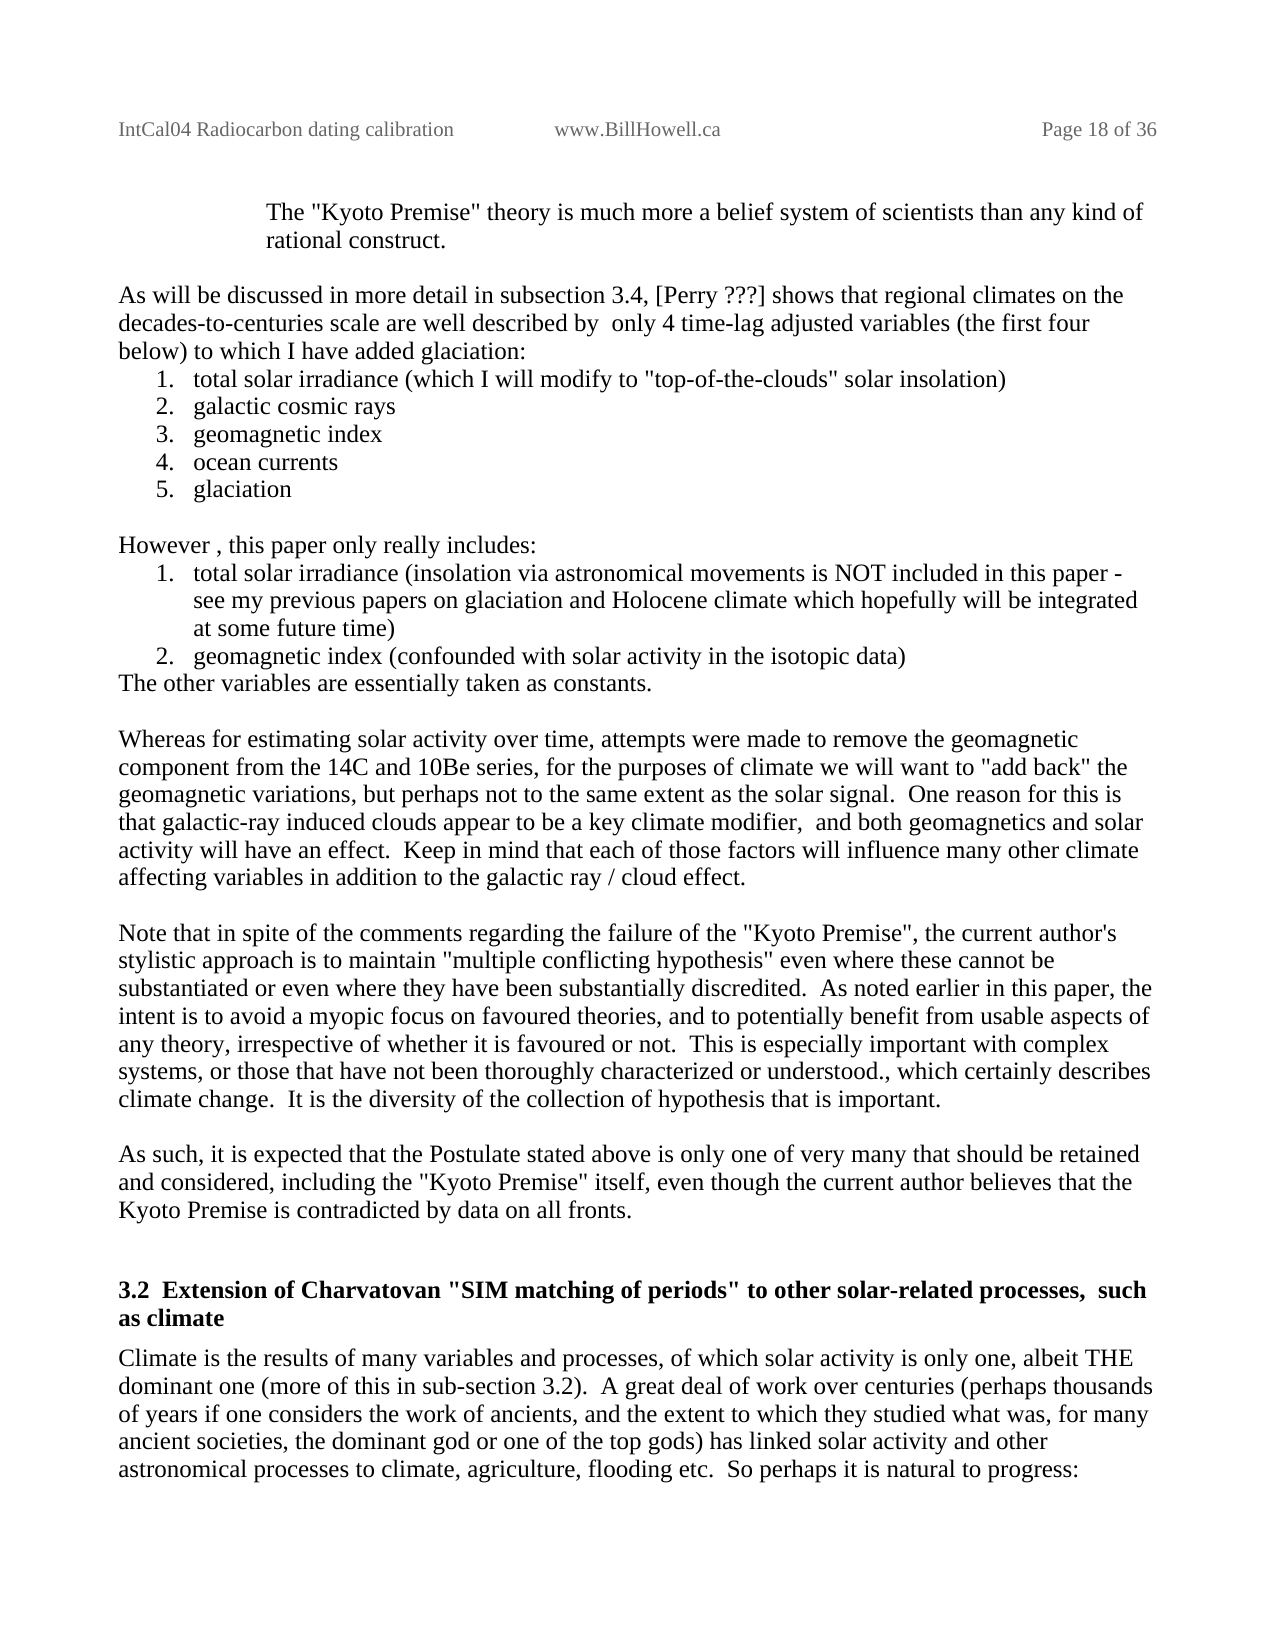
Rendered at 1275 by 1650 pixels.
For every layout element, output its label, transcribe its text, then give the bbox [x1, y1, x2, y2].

list ocean currents [156, 448, 1157, 476]
text The other variables are essentially taken as constants. [118, 669, 1157, 697]
text The "Kyoto Premise" theory is much more a belief system of scientists than any kind of rational construct. [266, 198, 1157, 254]
list glaciation [156, 476, 1157, 503]
text However , this paper only really includes: [118, 531, 1157, 559]
list total solar irradiance (insolation via astronomical movements is NOT included in this paper - see my previous papers on glaciation and Holocene climate which hopefully will be integrated at some future time) [156, 559, 1157, 642]
text As such, it is expected that the Postulate stated above is only one of very many that should be retained and considered, including the "Kyoto Premise" itself, even though the current author believes that the Kyoto Premise is contradicted by data on all fronts. [118, 1141, 1157, 1224]
text Whereas for estimating solar activity over time, attempts were made to remove the geomagnetic component from the 14C and 10Be series, for the purposes of climate we will want to "add back" the geomagnetic variations, but perhaps not to the same extent as the solar signal. One reason for this is that galactic-ray induced clouds appear to be a key climate modifier, and both geomagnetics and solar activity will have an effect. Keep in mind that each of those factors will influence many other climate affecting variables in addition to the galactic ray / cloud effect. [118, 725, 1157, 891]
subtitle 3.2 Extension of Charvatovan "SIM matching of periods" to other solar-related processes, such as climate [118, 1276, 1157, 1332]
text Note that in spite of the comments regarding the failure of the "Kyoto Premise", the current author's stylistic approach is to maintain "multiple conflicting hypothesis" even where these cannot be substantiated or even where they have been substantially discredited. As noted earlier in this paper, the intent is to avoid a myopic focus on favoured theories, and to potentially benefit from usable aspects of any theory, irrespective of whether it is favoured or not. This is especially important with complex systems, or those that have not been thoroughly characterized or understood., which certainly describes climate change. It is the diversity of the collection of hypothesis that is important. [118, 919, 1157, 1113]
list galactic cosmic rays [156, 392, 1157, 420]
list geomagnetic index (confounded with solar activity in the isotopic data) [156, 642, 1157, 669]
text Climate is the results of many variables and processes, of which solar activity is only one, albeit THE dominant one (more of this in sub-section 3.2). A great deal of work over centuries (perhaps thousands of years if one considers the work of ancients, and the extent to which they studied what was, for many ancient societies, the dominant god or one of the top gods) has linked solar activity and other astronomical processes to climate, agriculture, flooding etc. So perhaps it is natural to progress: [118, 1344, 1157, 1483]
list geomagnetic index [156, 420, 1157, 448]
list total solar irradiance (which I will modify to "top-of-the-clouds" solar insolation) [156, 365, 1157, 392]
text As will be discussed in more detail in subsection 3.4, [Perry ???] shows that regional climates on the decades-to-centuries scale are well described by only 4 time-lag adjusted variables (the first four below) to which I have added glaciation: [118, 282, 1157, 365]
